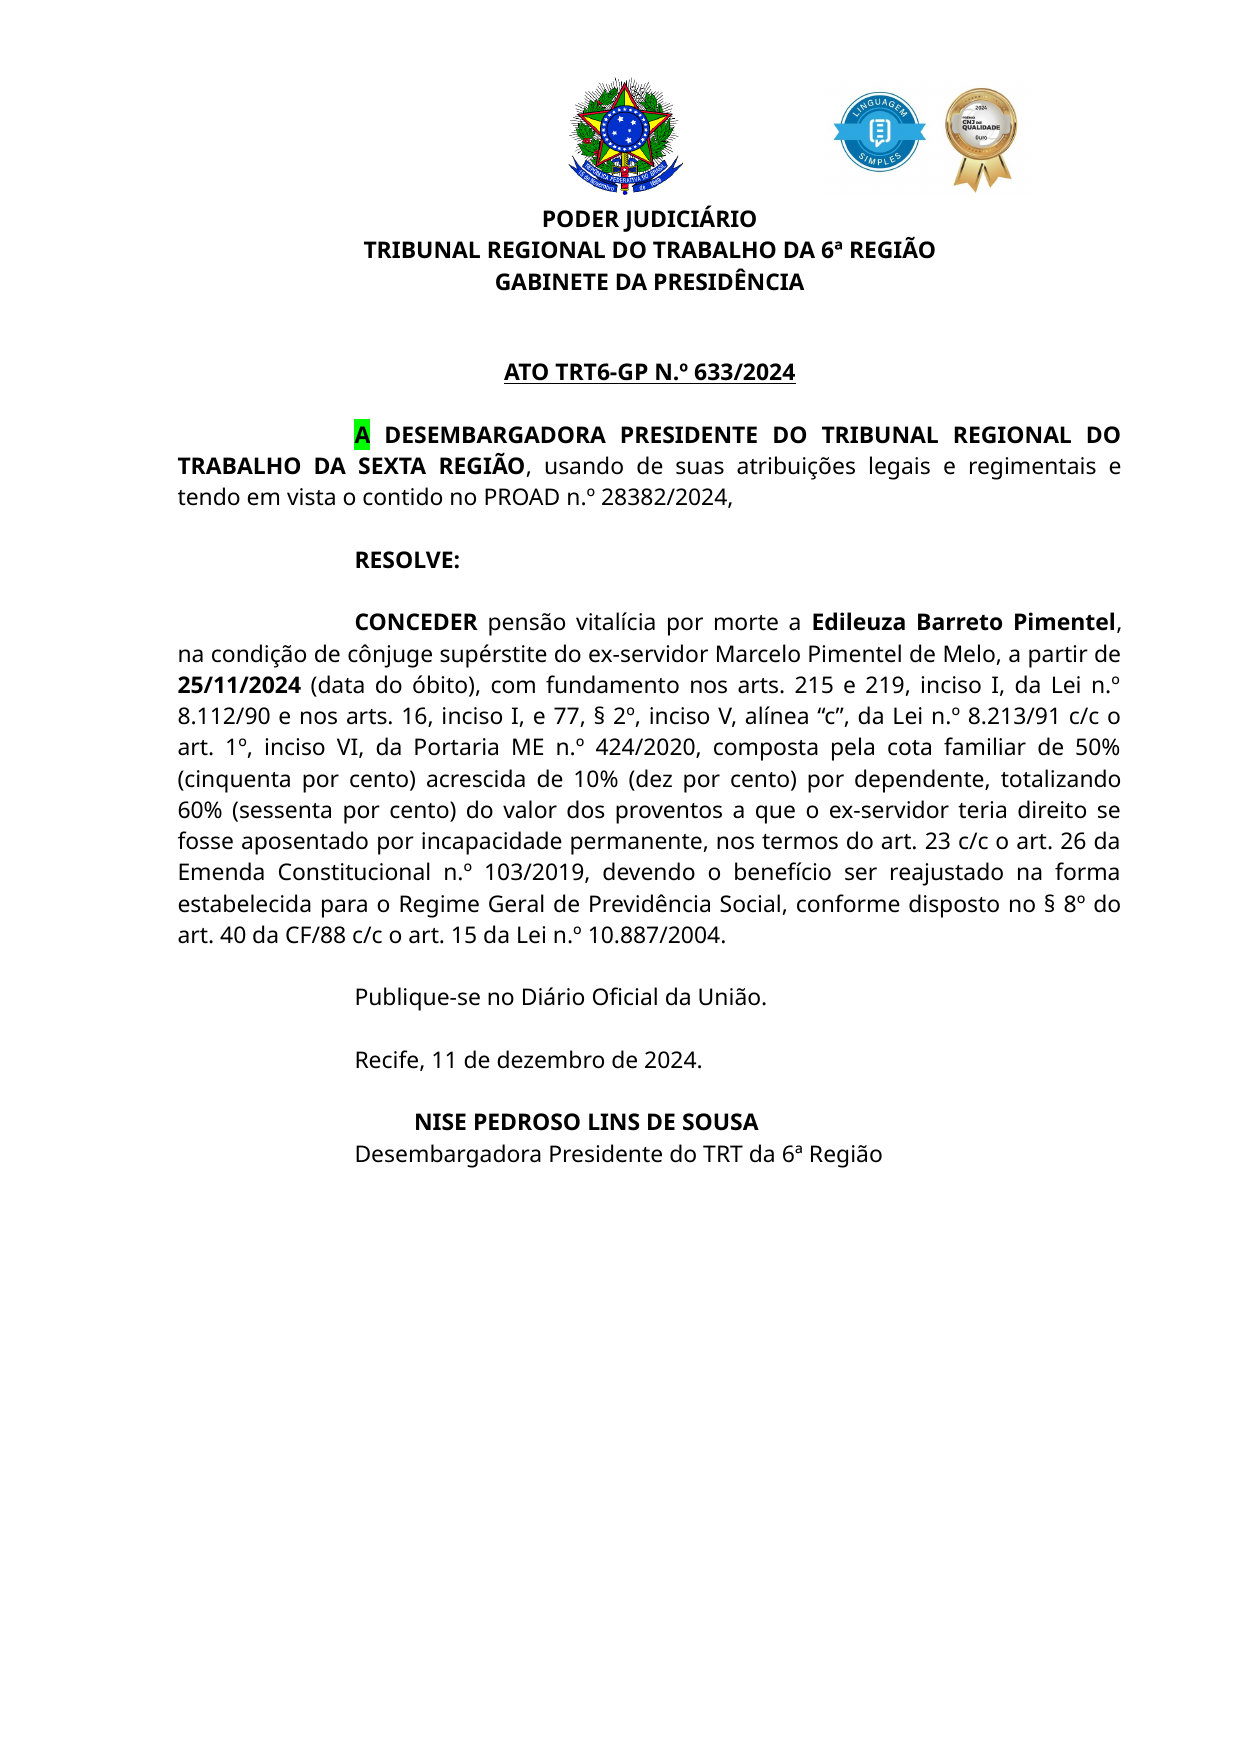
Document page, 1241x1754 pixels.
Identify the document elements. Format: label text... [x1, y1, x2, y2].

picture [562, 75, 686, 197]
text Publique-se no Diário Oficial da União. [177, 981, 1122, 1013]
text A DESEMBARGADORA PRESIDENTE DO TRIBUNAL REGIONAL DO TRABALHO DA SEXTA REGIÃO, usando de suas atribuições legais e regimentais e tendo em vista o contido no PROAD n.º 28382/2024, [177, 419, 1122, 513]
text NISE PEDROSO LINS DE SOUSA [354, 1106, 1122, 1138]
text Desembargadora Presidente do TRT da 6ª Região [354, 1138, 1122, 1169]
text ATO TRT6-GP N.º 633/2024 [177, 356, 1122, 388]
text RESOLVE: [177, 544, 1122, 575]
text Recife, 11 de dezembro de 2024. [354, 1044, 1122, 1075]
text CONCEDER pensão vitalícia por morte a Edileuza Barreto Pimentel, na condição de cônjuge supérstite do ex-servidor Marcelo Pimentel de Melo, a partir de 25/11/2024 (data do óbito), com fundamento nos arts. 215 e 219, inciso I, da Lei n.º 8.112/90 e nos arts. 16, inciso I, e 77, § 2º, inciso V, alínea “c”, da Lei n.º 8.213/91 c/c o art. 1º, inciso VI, da Portaria ME n.º 424/2020, composta pela cota familiar de 50% (cinquenta por cento) acrescida de 10% (dez por cento) por dependente, totalizando 60% (sessenta por cento) do valor dos proventos a que o ex-servidor teria direito se fosse aposentado por incapacidade permanente, nos termos do art. 23 c/c o art. 26 da Emenda Constitucional n.º 103/2019, devendo o benefício ser reajustado na forma estabelecida para o Regime Geral de Previdência Social, conforme disposto no § 8º do art. 40 da CF/88 c/c o art. 15 da Lei n.º 10.887/2004. [177, 606, 1122, 950]
picture [822, 79, 1035, 197]
